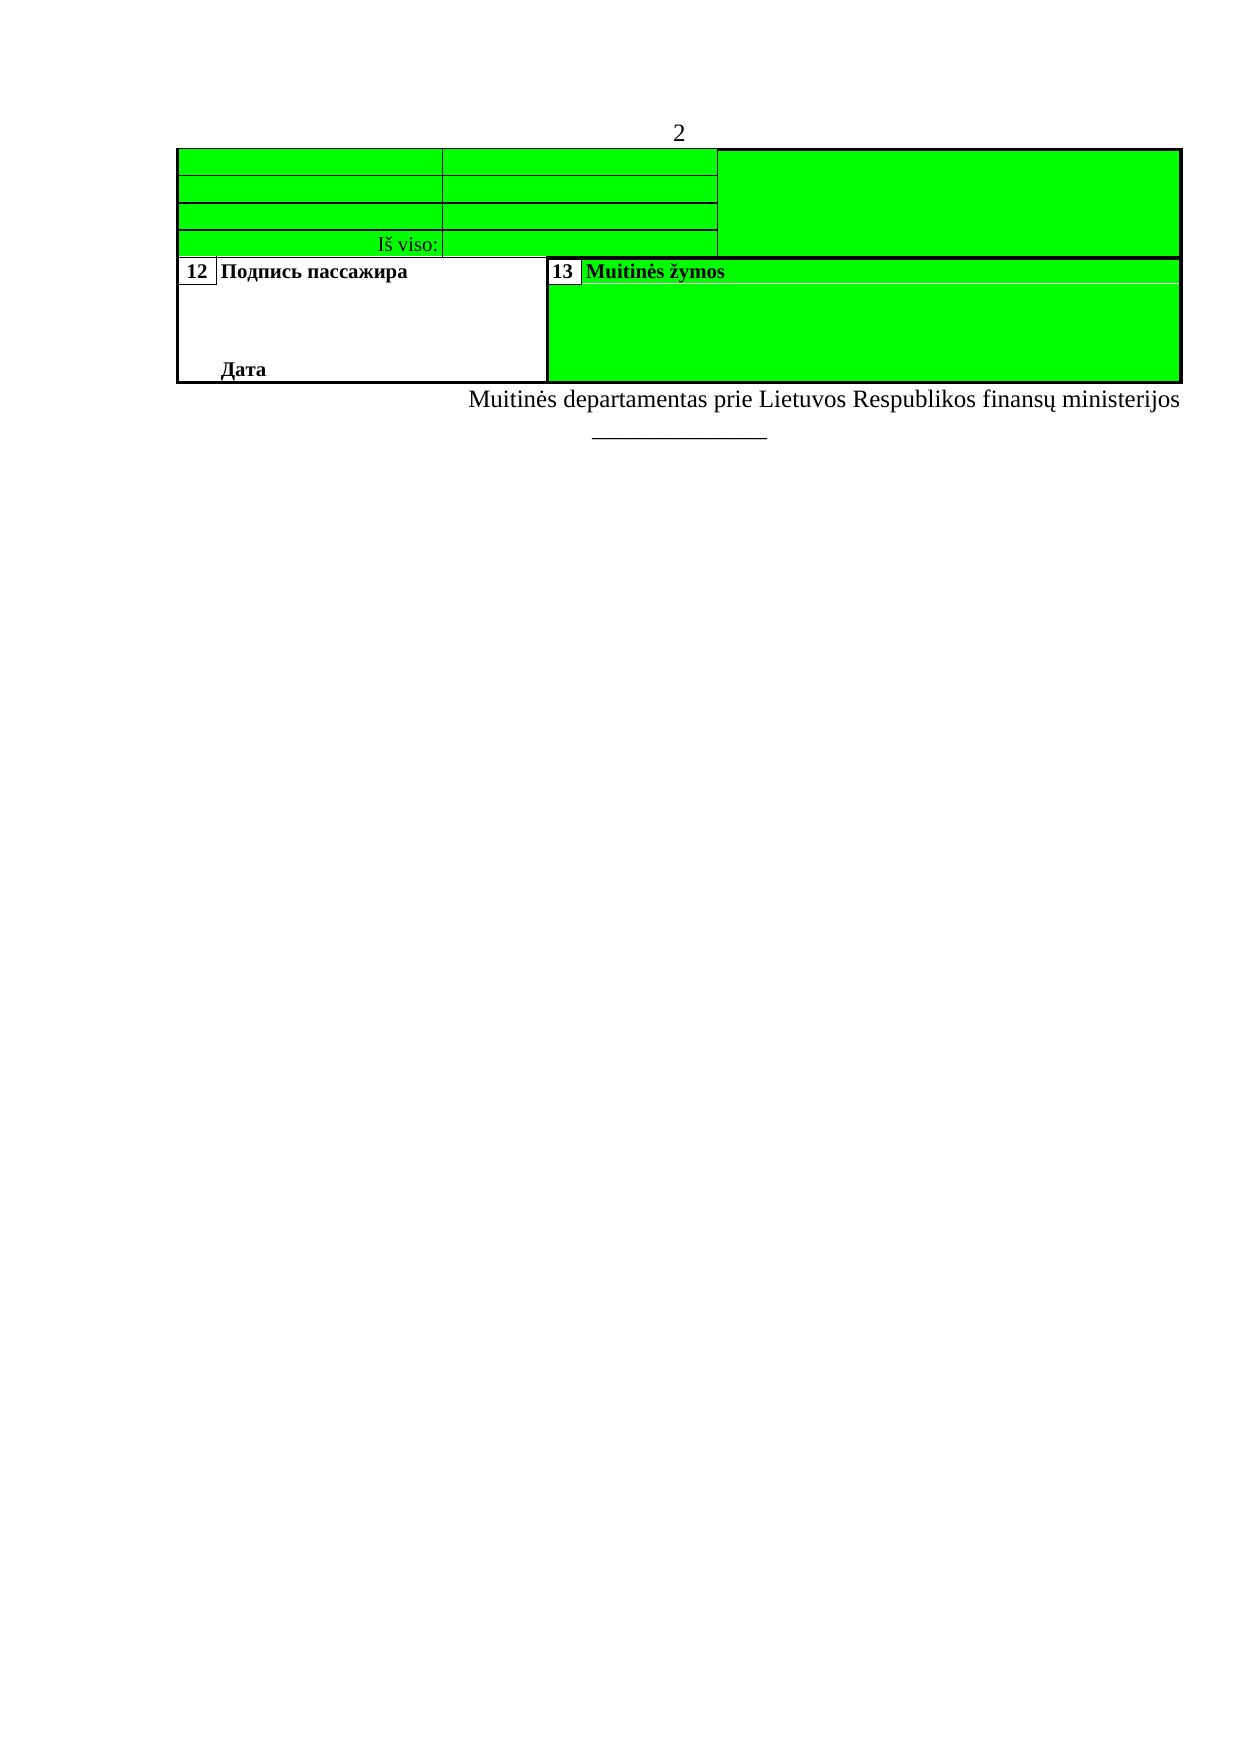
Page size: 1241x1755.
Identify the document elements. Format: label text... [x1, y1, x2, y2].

table_cell [179, 285, 216, 381]
table_cell Дата [216, 284, 221, 381]
table_cell [443, 176, 717, 202]
table_cell [179, 204, 442, 229]
table_cell Подпись пассажира [217, 258, 546, 283]
table_cell [179, 149, 442, 175]
table_cell Iš viso: [179, 231, 442, 256]
text ______________ [177, 413, 1181, 441]
table_cell [443, 149, 717, 175]
table_cell [549, 284, 1179, 381]
text Muitinės departamentas prie Lietuvos Respublikos finansų ministerijos [177, 384, 1181, 413]
table_cell [179, 176, 442, 202]
table_cell 12 [179, 258, 216, 283]
table_cell Muitinės žymos [582, 260, 1179, 283]
table_cell [443, 231, 717, 256]
table_cell [443, 204, 717, 229]
table_cell 13 [577, 260, 581, 283]
table_cell [718, 151, 1179, 256]
